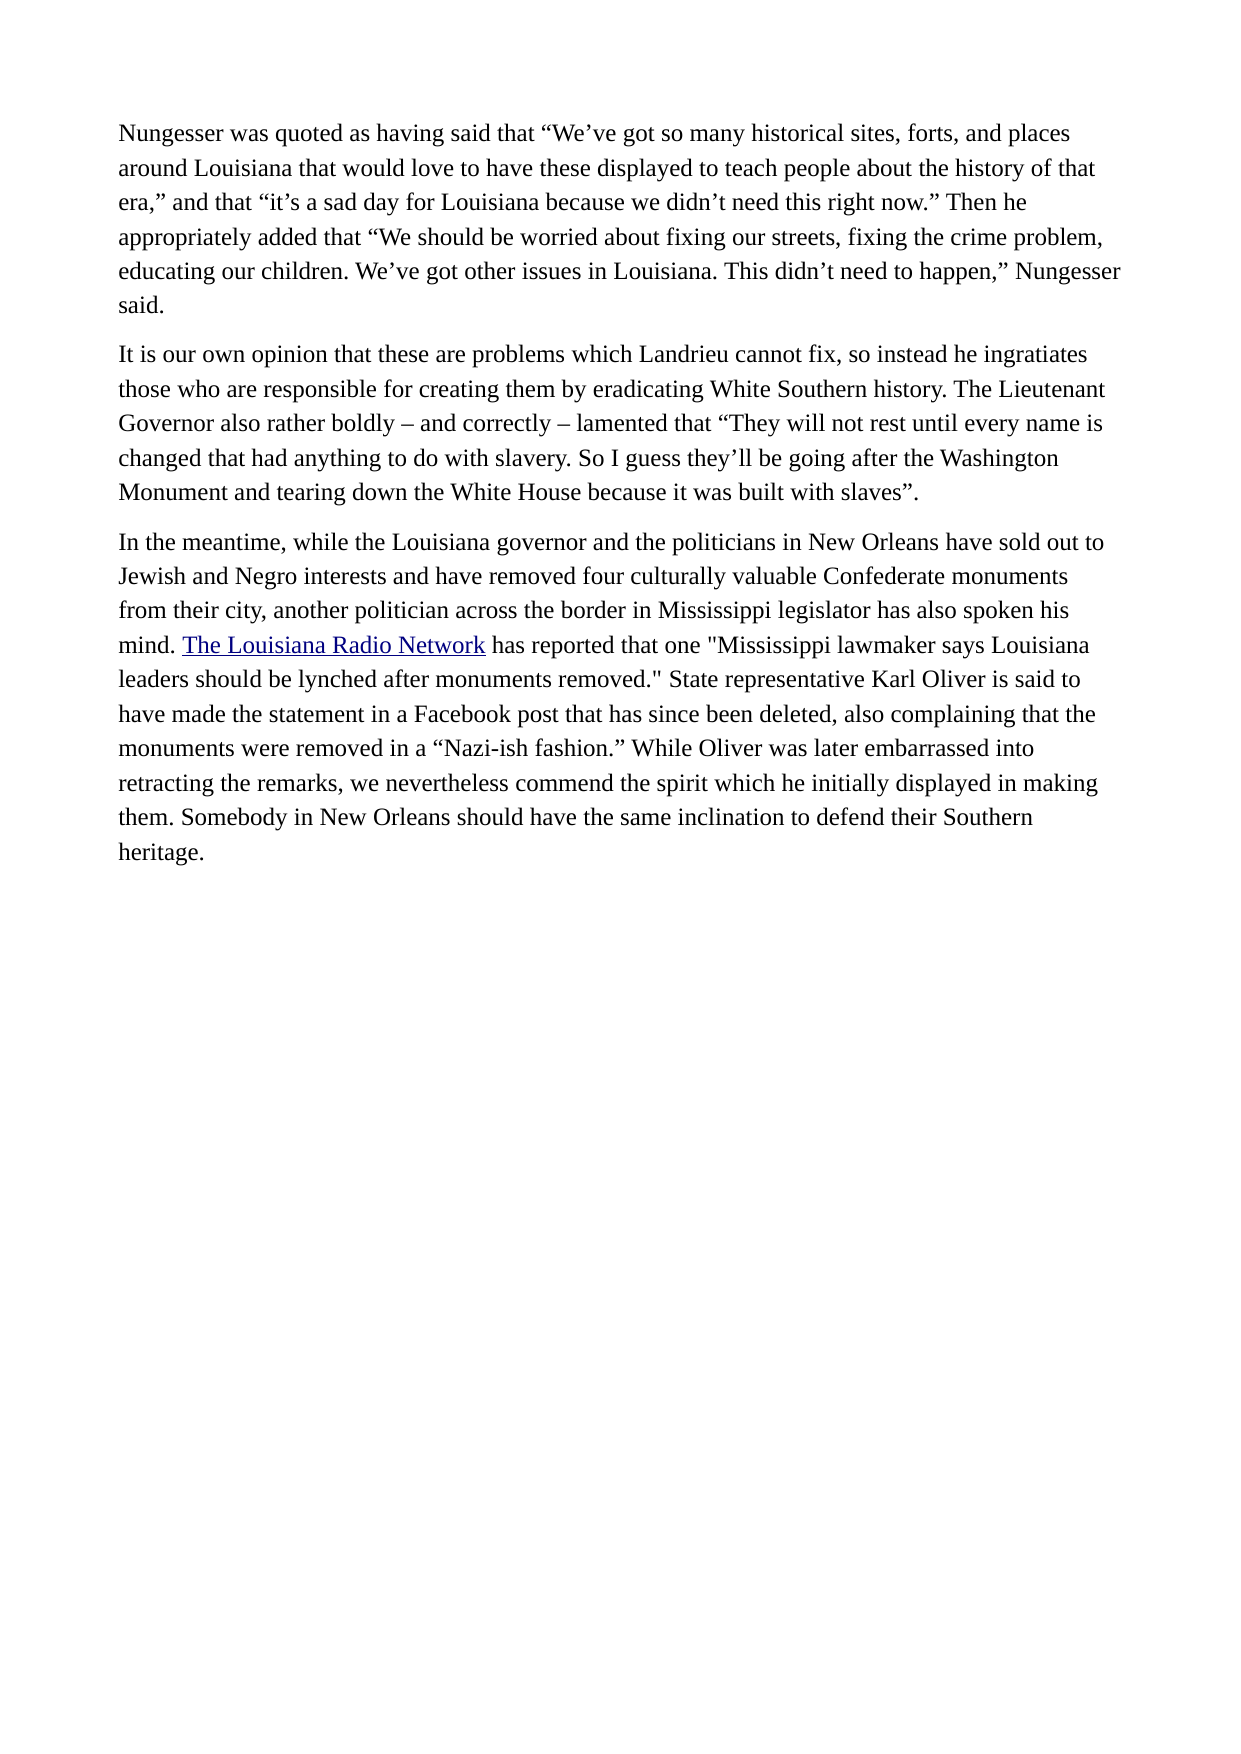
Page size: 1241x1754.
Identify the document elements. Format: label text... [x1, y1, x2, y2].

text Nungesser was quoted as having said that “We’ve got so many historical sites, forts, and places around Louisiana that would love to have these displayed to teach people about the history of that era,” and that “it’s a sad day for Louisiana because we didn’t need this right now.” Then he appropriately added that “We should be worried about fixing our streets, fixing the crime problem, educating our children. We’ve got other issues in Louisiana. This didn’t need to happen,” Nungesser said. [118, 118, 1122, 319]
text In the meantime, while the Louisiana governor and the politicians in New Orleans have sold out to Jewish and Negro interests and have removed four culturally valuable Confederate monuments from their city, another politician across the border in Mississippi legislator has also spoken his mind. The Louisiana Radio Network has reported that one "Mississippi lawmaker says Louisiana leaders should be lynched after monuments removed." State representative Karl Oliver is said to have made the statement in a Facebook post that has since been deleted, also complaining that the monuments were removed in a “Nazi-ish fashion.” While Oliver was later embarrassed into retracting the remarks, we nevertheless commend the spirit which he initially displayed in making them. Somebody in New Orleans should have the same inclination to defend their Southern heritage. [118, 527, 1122, 866]
text It is our own opinion that these are problems which Landrieu cannot fix, so instead he ingratiates those who are responsible for creating them by eradicating White Southern history. The Lieutenant Governor also rather boldly – and correctly – lamented that “They will not rest until every name is changed that had anything to do with slavery. So I guess they’ll be going after the Washington Monument and tearing down the White House because it was built with slaves”. [118, 339, 1122, 506]
